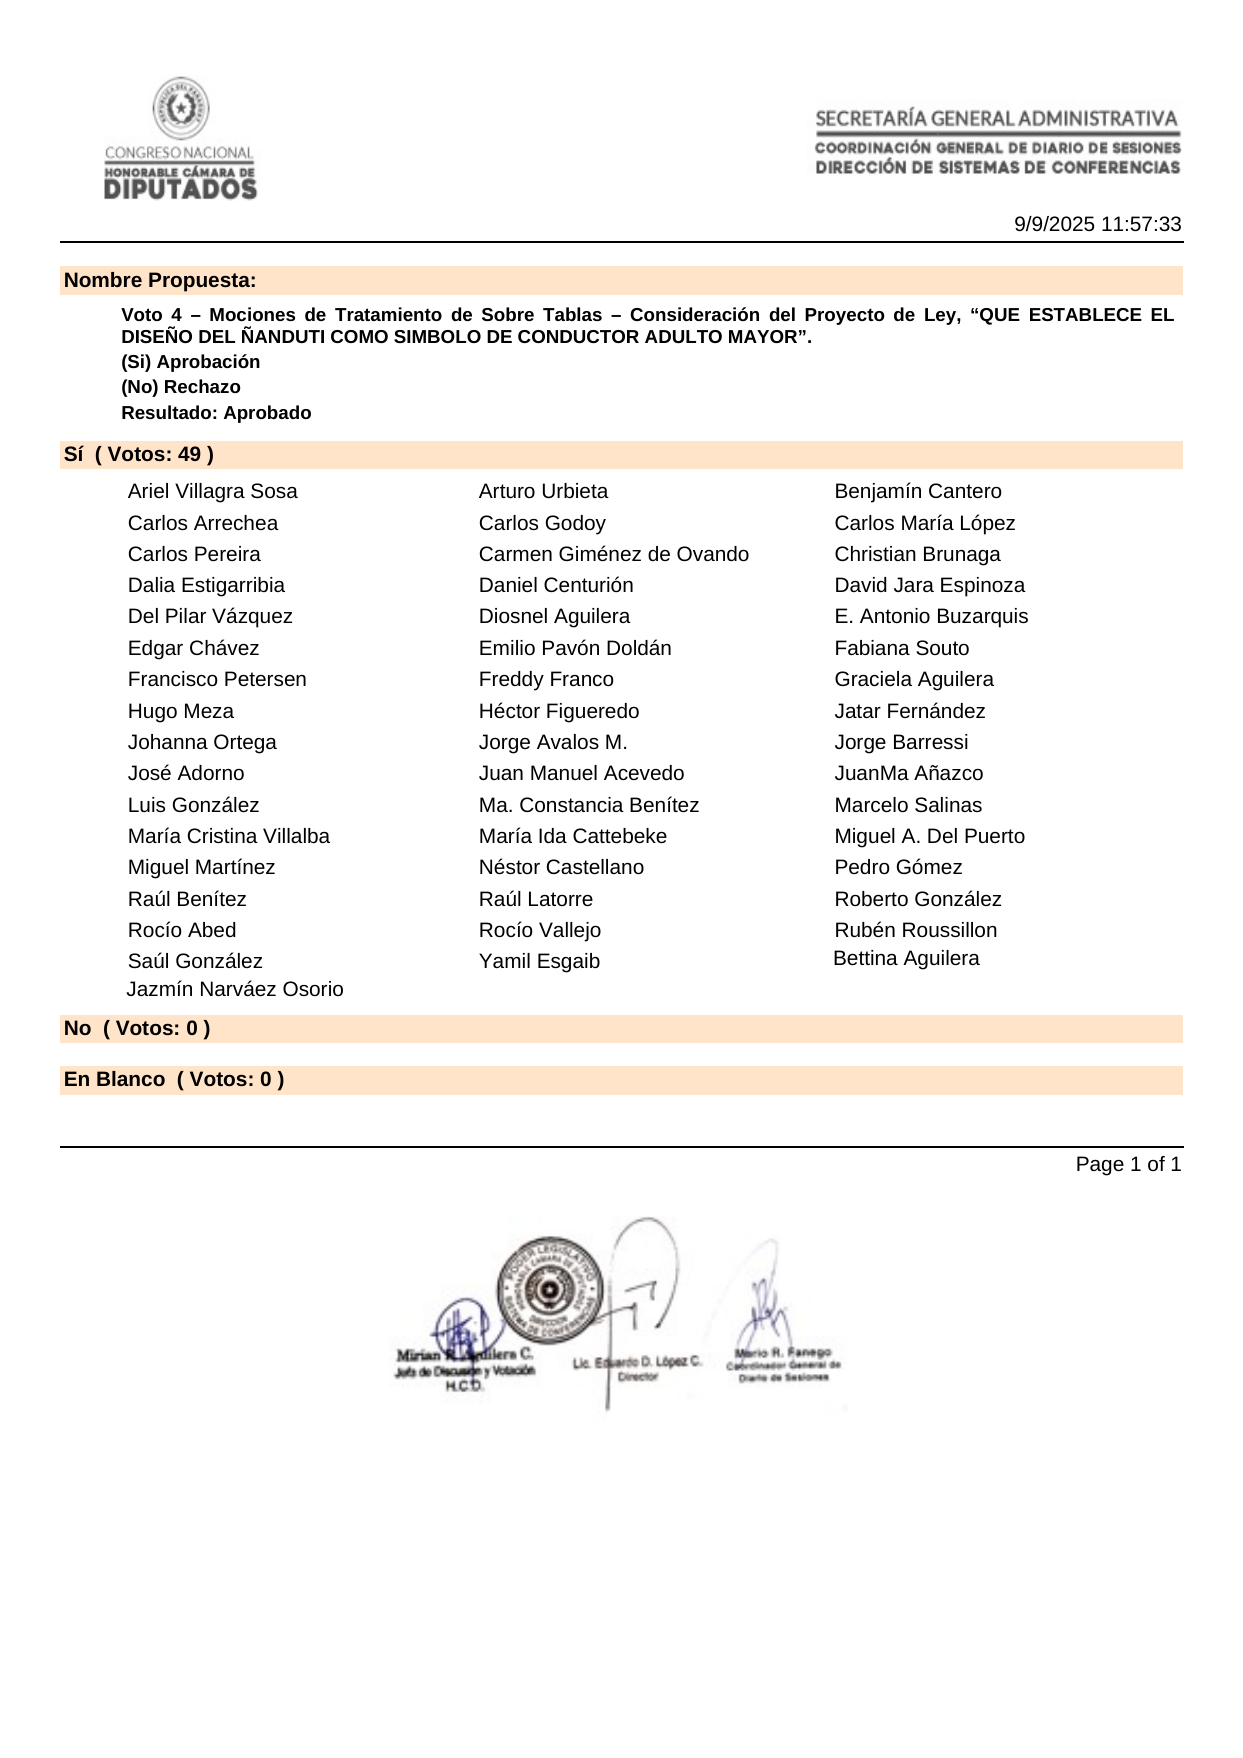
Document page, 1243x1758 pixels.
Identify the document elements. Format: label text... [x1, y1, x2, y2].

table_cell Héctor Figueredo [476, 697, 815, 726]
table_cell Carlos Pereira [125, 541, 462, 569]
table_cell Christian Brunaga [831, 541, 1168, 569]
table_cell [1184, 1043, 1189, 1066]
table_cell [60, 295, 1183, 301]
table_cell Sí ( Votos: 49 ) [60, 441, 1183, 469]
table_cell [1184, 572, 1189, 600]
table_cell [60, 469, 1183, 478]
table_cell [1184, 760, 1189, 788]
table_cell [1184, 245, 1189, 266]
table_header [60, 207, 649, 241]
table_cell [1184, 885, 1189, 914]
table_cell [1184, 541, 1189, 569]
table_cell En Blanco ( Votos: 0 ) [60, 1066, 1183, 1095]
table_cell Luis González [125, 791, 462, 820]
table_cell Jorge Avalos M. [476, 729, 815, 757]
table_cell Daniel Centurión [476, 572, 815, 600]
table_cell Rocío Abed [125, 917, 462, 945]
table_cell José Adorno [125, 760, 462, 788]
table_cell [60, 478, 124, 1015]
table_cell Hugo Meza [125, 697, 462, 726]
table_cell [1178, 301, 1189, 441]
table_cell Yamil Esgaib [476, 948, 815, 977]
table_cell [1184, 1095, 1189, 1117]
table_cell [1184, 791, 1189, 820]
table_cell Pedro Gómez [831, 854, 1168, 883]
table_cell [1184, 509, 1189, 538]
table_cell [1184, 823, 1189, 851]
table_cell [1184, 1150, 1189, 1185]
table_cell Benjamín Cantero [831, 478, 1168, 506]
table_cell [1184, 948, 1189, 977]
table_cell Jorge Barressi [831, 729, 1168, 757]
table_cell Dalia Estigarribia [125, 572, 462, 600]
table_header [1184, 207, 1189, 241]
table_cell María Cristina Villalba [125, 823, 462, 851]
table_cell [60, 245, 1183, 266]
table_cell Jazmín Narváez Osorio [125, 977, 462, 1015]
table_header 9/9/2025 11:57:33 [649, 207, 1183, 241]
table_cell [60, 1043, 1183, 1066]
table_cell Miguel Martínez [125, 854, 462, 883]
table_cell Graciela Aguilera [831, 666, 1168, 694]
table_cell [1184, 854, 1189, 883]
table_cell [1184, 729, 1189, 757]
table_cell [125, 1118, 462, 1146]
table_cell Del Pilar Vázquez [125, 603, 462, 632]
table_cell [60, 1118, 124, 1146]
table_cell Rubén Roussillon [831, 917, 1168, 945]
table_cell [1184, 469, 1189, 478]
table_cell Néstor Castellano [476, 854, 815, 883]
table_cell Saúl González [125, 948, 462, 977]
table_cell Bettina Aguilera [831, 945, 1168, 1015]
table_cell Diosnel Aguilera [476, 603, 815, 632]
table_cell [1184, 697, 1189, 726]
table_cell [476, 977, 815, 1015]
table_cell Ariel Villagra Sosa [125, 478, 462, 506]
table_cell [1184, 1066, 1189, 1095]
table_cell [1168, 478, 1183, 1015]
table_cell Nombre Propuesta: [60, 266, 1183, 295]
table_cell Jatar Fernández [831, 697, 1168, 726]
table_cell Carlos María López [831, 509, 1168, 538]
table_cell Rocío Vallejo [476, 917, 815, 945]
table_cell Emilio Pavón Doldán [476, 635, 815, 663]
table_cell Francisco Petersen [125, 666, 462, 694]
table_cell Miguel A. Del Puerto [831, 823, 1168, 851]
table_cell Arturo Urbieta [476, 478, 815, 506]
table_cell [462, 478, 476, 1015]
table_cell [1184, 478, 1189, 506]
table_cell [60, 301, 118, 441]
table_cell Roberto González [831, 885, 1168, 914]
table_cell Johanna Ortega [125, 729, 462, 757]
table_cell [815, 1118, 831, 1146]
table_cell [1184, 1015, 1189, 1043]
table_cell María Ida Cattebeke [476, 823, 815, 851]
table_cell Ma. Constancia Benítez [476, 791, 815, 820]
table_cell Marcelo Salinas [831, 791, 1168, 820]
table_cell Carlos Arrechea [125, 509, 462, 538]
table_cell [462, 1118, 476, 1146]
table_cell [815, 478, 831, 1015]
table_cell David Jara Espinoza [831, 572, 1168, 600]
table_cell Page 1 of 1 [827, 1150, 1183, 1185]
table_cell Voto 4 – Mociones de Tratamiento de Sobre Tablas – Consideración del Proyecto de Ley, “QUE ESTABLECE EL DISEÑO DEL ÑANDUTI COMO SIMBOLO DE CONDUCTOR ADULTO MAYOR”. (Si) Aprobación (No) Rechazo Resultado: Aprobado [118, 301, 1178, 424]
table_cell [118, 424, 1178, 441]
table_cell [1184, 917, 1189, 945]
table_cell Raúl Benítez [125, 885, 462, 914]
table_cell [1184, 266, 1189, 295]
table_cell [1184, 635, 1189, 663]
table_cell [1184, 666, 1189, 694]
table_cell JuanMa Añazco [831, 760, 1168, 788]
table_cell Carmen Giménez de Ovando [476, 541, 815, 569]
table_cell Raúl Latorre [476, 885, 815, 914]
table_cell [60, 1095, 1183, 1117]
table_cell [831, 1118, 1168, 1146]
table_cell [1184, 603, 1189, 632]
table_cell [1184, 977, 1189, 1015]
table_cell [1184, 441, 1189, 469]
table_cell [1168, 1118, 1183, 1146]
table_cell Carlos Godoy [476, 509, 815, 538]
table_cell [60, 1150, 827, 1185]
table_cell E. Antonio Buzarquis [831, 603, 1168, 632]
table_cell Edgar Chávez [125, 635, 462, 663]
table_cell Fabiana Souto [831, 635, 1168, 663]
table_cell [1184, 1118, 1189, 1146]
table_cell [476, 1118, 815, 1146]
table_cell Freddy Franco [476, 666, 815, 694]
table_cell No ( Votos: 0 ) [60, 1015, 1183, 1043]
table_cell Juan Manuel Acevedo [476, 760, 815, 788]
